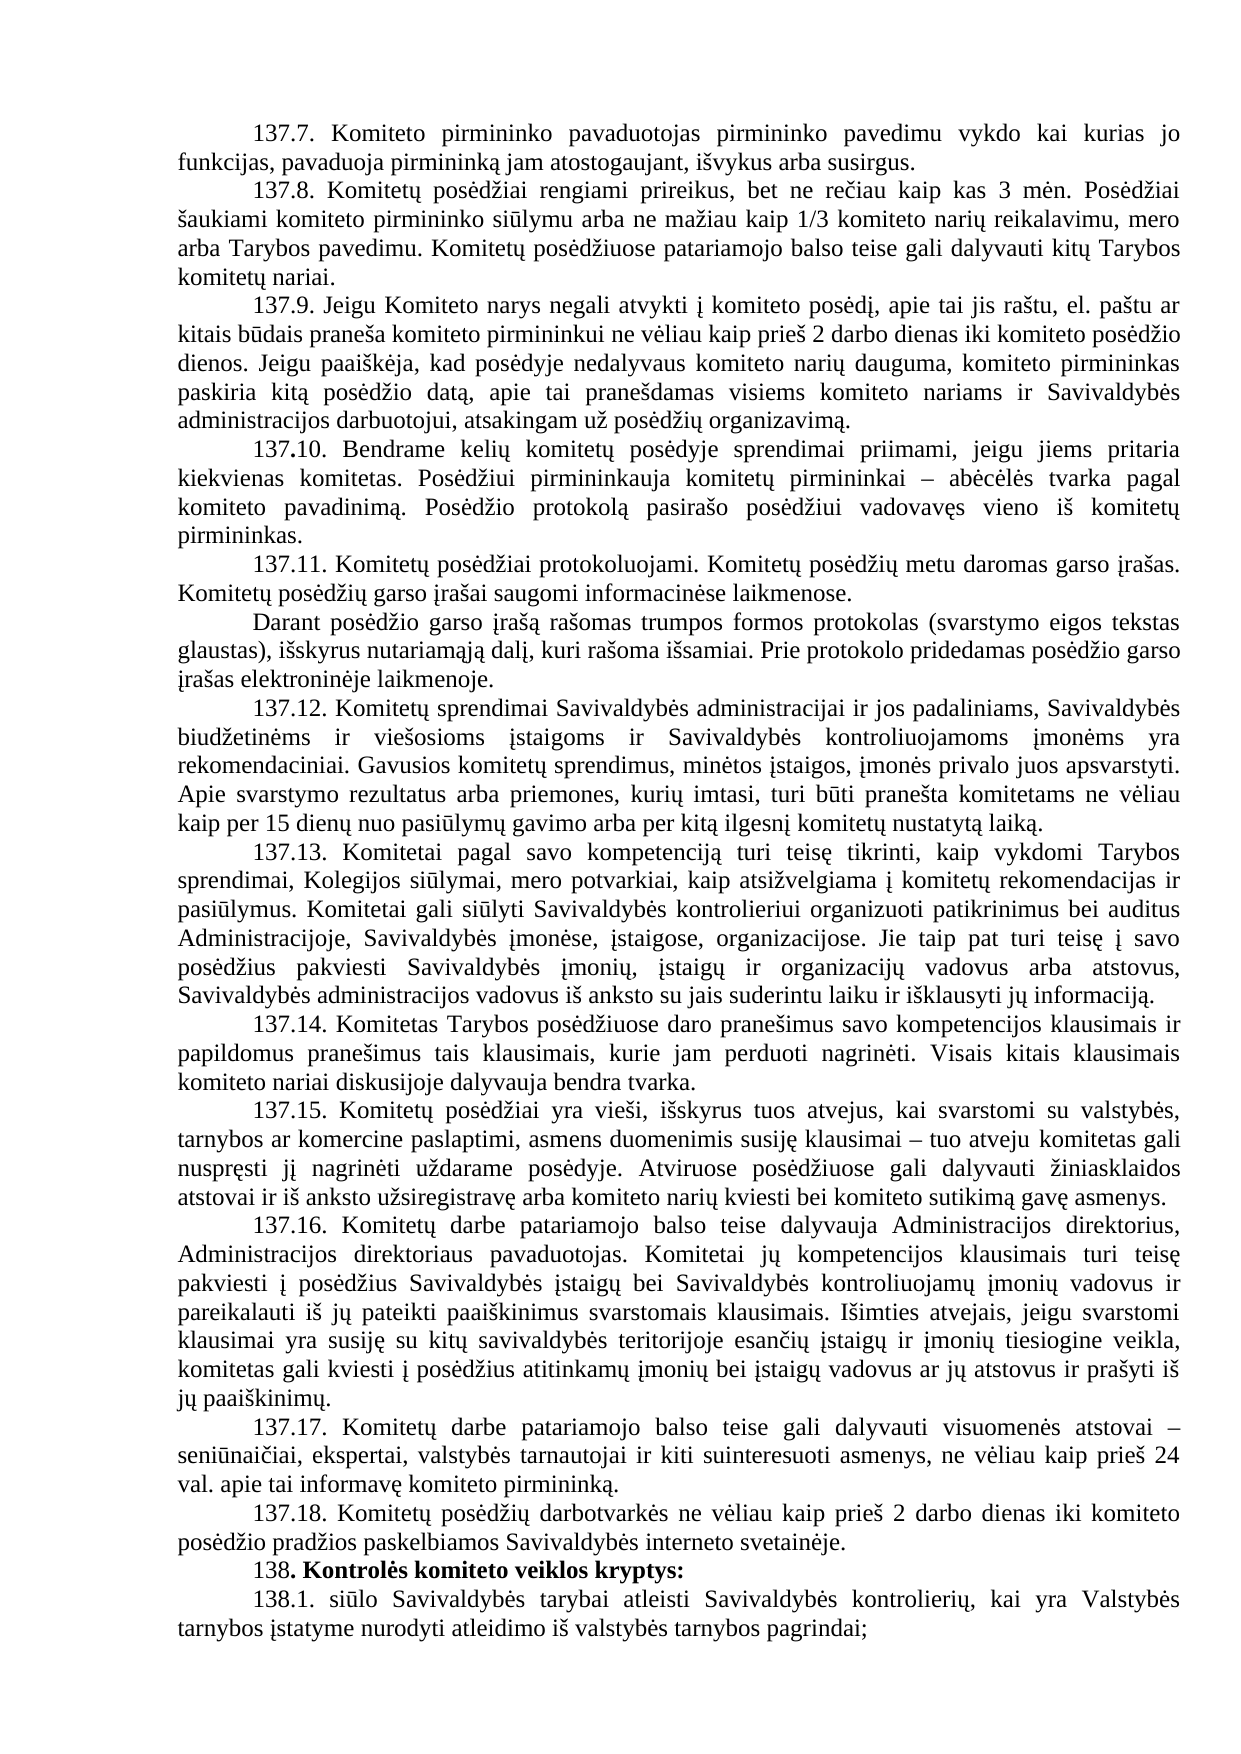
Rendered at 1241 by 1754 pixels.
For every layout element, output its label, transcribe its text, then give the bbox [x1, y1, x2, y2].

text 137.13. Komitetai pagal savo kompetenciją turi teisę tikrinti, kaip vykdomi Tarybos sprendimai, Kolegijos siūlymai, mero potvarkiai, kaip atsižvelgiama į komitetų rekomendacijas ir pasiūlymus. Komitetai gali siūlyti Savivaldybės kontrolieriui organizuoti patikrinimus bei auditus Administracijoje, Savivaldybės įmonėse, įstaigose, organizacijose. Jie taip pat turi teisę į savo posėdžius pakviesti Savivaldybės įmonių, įstaigų ir organizacijų vadovus arba atstovus, Savivaldybės administracijos vadovus iš anksto su jais suderintu laiku ir išklausyti jų informaciją. [177, 837, 1181, 1009]
text 137.11. Komitetų posėdžiai protokoluojami. Komitetų posėdžių metu daromas garso įrašas. Komitetų posėdžių garso įrašai saugomi informacinėse laikmenose. [177, 549, 1181, 607]
text 137.17. Komitetų darbe patariamojo balso teise gali dalyvauti visuomenės atstovai – seniūnaičiai, ekspertai, valstybės tarnautojai ir kiti suinteresuoti asmenys, ne vėliau kaip prieš 24 val. apie tai informavę komiteto pirmininką. [177, 1412, 1181, 1498]
text 137.18. Komitetų posėdžių darbotvarkės ne vėliau kaip prieš 2 darbo dienas iki komiteto posėdžio pradžios paskelbiamos Savivaldybės interneto svetainėje. [177, 1498, 1181, 1556]
text 137.14. Komitetas Tarybos posėdžiuose daro pranešimus savo kompetencijos klausimais ir papildomus pranešimus tais klausimais, kurie jam perduoti nagrinėti. Visais kitais klausimais komiteto nariai diskusijoje dalyvauja bendra tvarka. [177, 1009, 1181, 1096]
text 138. Kontrolės komiteto veiklos kryptys: [177, 1556, 1181, 1584]
text 137.16. Komitetų darbe patariamojo balso teise dalyvauja Administracijos direktorius, Administracijos direktoriaus pavaduotojas. Komitetai jų kompetencijos klausimais turi teisę pakviesti į posėdžius Savivaldybės įstaigų bei Savivaldybės kontroliuojamų įmonių vadovus ir pareikalauti iš jų pateikti paaiškinimus svarstomais klausimais. Išimties atvejais, jeigu svarstomi klausimai yra susiję su kitų savivaldybės teritorijoje esančių įstaigų ir įmonių tiesiogine veikla, komitetas gali kviesti į posėdžius atitinkamų įmonių bei įstaigų vadovus ar jų atstovus ir prašyti iš jų paaiškinimų. [177, 1211, 1181, 1412]
text Darant posėdžio garso įrašą rašomas trumpos formos protokolas (svarstymo eigos tekstas glaustas), išskyrus nutariamąją dalį, kuri rašoma išsamiai. Prie protokolo pridedamas posėdžio garso įrašas elektroninėje laikmenoje. [177, 607, 1181, 693]
text 137.8. Komitetų posėdžiai rengiami prireikus, bet ne rečiau kaip kas 3 mėn. Posėdžiai šaukiami komiteto pirmininko siūlymu arba ne mažiau kaip 1/3 komiteto narių reikalavimu, mero arba Tarybos pavedimu. Komitetų posėdžiuose patariamojo balso teise gali dalyvauti kitų Tarybos komitetų nariai. [177, 176, 1181, 291]
text 137.15. Komitetų posėdžiai yra vieši, išskyrus tuos atvejus, kai svarstomi su valstybės, tarnybos ar komercine paslaptimi, asmens duomenimis susiję klausimai – tuo atveju komitetas gali nuspręsti jį nagrinėti uždarame posėdyje. Atviruose posėdžiuose gali dalyvauti žiniasklaidos atstovai ir iš anksto užsiregistravę arba komiteto narių kviesti bei komiteto sutikimą gavę asmenys. [177, 1096, 1181, 1211]
text 137.12. Komitetų sprendimai Savivaldybės administracijai ir jos padaliniams, Savivaldybės biudžetinėms ir viešosioms įstaigoms ir Savivaldybės kontroliuojamoms įmonėms yra rekomendaciniai. Gavusios komitetų sprendimus, minėtos įstaigos, įmonės privalo juos apsvarstyti. Apie svarstymo rezultatus arba priemones, kurių imtasi, turi būti pranešta komitetams ne vėliau kaip per 15 dienų nuo pasiūlymų gavimo arba per kitą ilgesnį komitetų nustatytą laiką. [177, 693, 1181, 837]
text 137.10. Bendrame kelių komitetų posėdyje sprendimai priimami, jeigu jiems pritaria kiekvienas komitetas. Posėdžiui pirmininkauja komitetų pirmininkai – abėcėlės tvarka pagal komiteto pavadinimą. Posėdžio protokolą pasirašo posėdžiui vadovavęs vieno iš komitetų pirmininkas. [177, 434, 1181, 549]
text 137.9. Jeigu Komiteto narys negali atvykti į komiteto posėdį, apie tai jis raštu, el. paštu ar kitais būdais praneša komiteto pirmininkui ne vėliau kaip prieš 2 darbo dienas iki komiteto posėdžio dienos. Jeigu paaiškėja, kad posėdyje nedalyvaus komiteto narių dauguma, komiteto pirmininkas paskiria kitą posėdžio datą, apie tai pranešdamas visiems komiteto nariams ir Savivaldybės administracijos darbuotojui, atsakingam už posėdžių organizavimą. [177, 291, 1181, 434]
text 138.1. siūlo Savivaldybės tarybai atleisti Savivaldybės kontrolierių, kai yra Valstybės tarnybos įstatyme nurodyti atleidimo iš valstybės tarnybos pagrindai; [177, 1584, 1181, 1642]
text 137.7. Komiteto pirmininko pavaduotojas pirmininko pavedimu vykdo kai kurias jo funkcijas, pavaduoja pirmininką jam atostogaujant, išvykus arba susirgus. [177, 118, 1181, 176]
